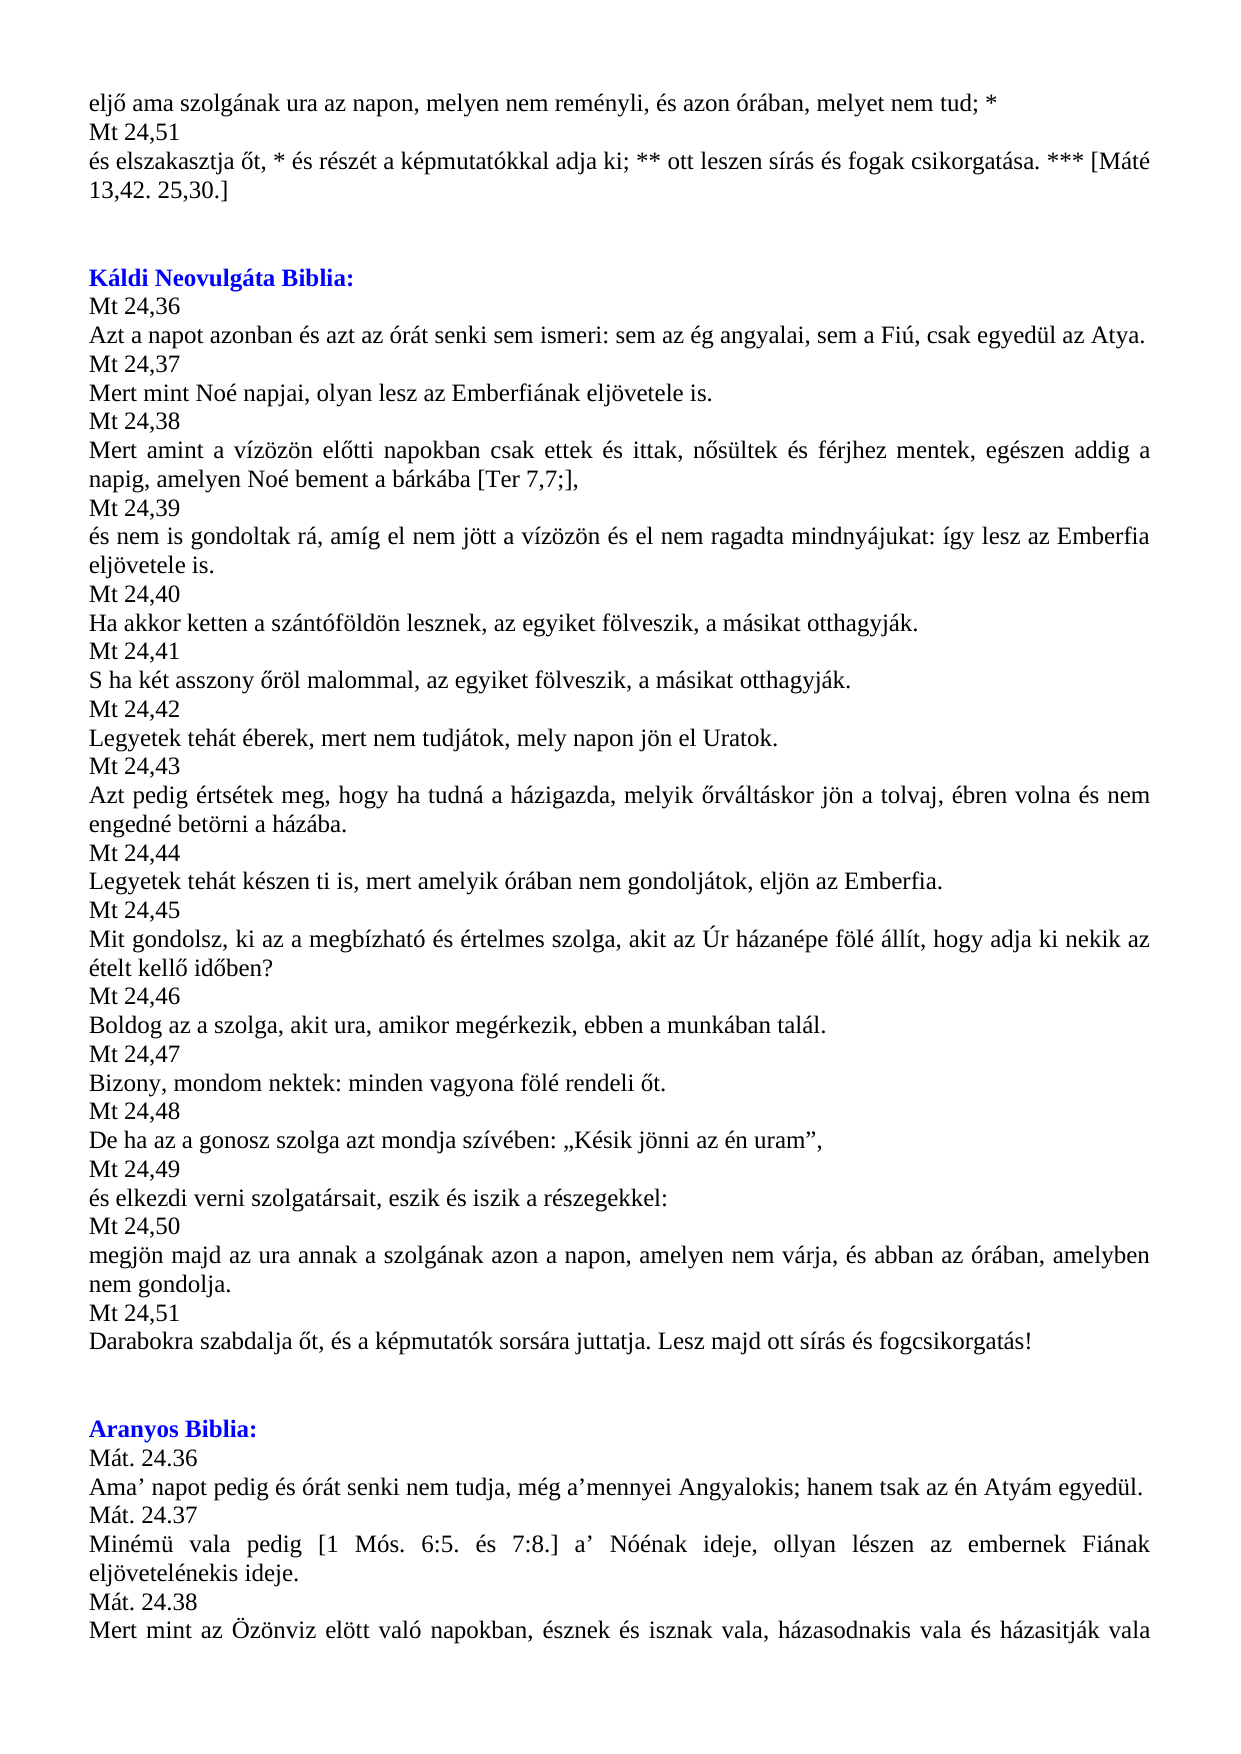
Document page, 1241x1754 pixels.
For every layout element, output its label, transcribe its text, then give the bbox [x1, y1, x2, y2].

text Bizony, mondom nektek: minden vagyona fölé rendeli őt. [88, 1068, 1152, 1096]
text Mt 24,51 [88, 117, 1152, 146]
text Mit gondolsz, ki az a megbízható és értelmes szolga, akit az Úr házanépe fölé állít, hogy adja ki nekik az ételt kellő időben? [88, 924, 1152, 981]
text Mt 24,42 [88, 694, 1152, 723]
text Mt 24,36 [88, 291, 1152, 320]
text Ha akkor ketten a szántóföldön lesznek, az egyiket fölveszik, a másikat otthagyják. [88, 608, 1152, 636]
text eljő ama szolgának ura az napon, melyen nem reményli, és azon órában, melyet nem tud; * [88, 88, 1152, 117]
text Minémü vala pedig [1 Mós. 6:5. és 7:8.] a’ Nóénak ideje, ollyan lészen az embernek Fiának eljövetelénekis ideje. [88, 1529, 1152, 1587]
text Mt 24,47 [88, 1039, 1152, 1068]
text Mt 24,37 [88, 349, 1152, 378]
text és elszakasztja őt, * és részét a képmutatókkal adja ki; ** ott leszen sírás és fogak csikorgatása. *** [Máté 13,42. 25,30.] [88, 146, 1152, 203]
text Mát. 24.37 [88, 1500, 1152, 1529]
text Mt 24,49 [88, 1154, 1152, 1183]
text Aranyos Biblia: [88, 1414, 1152, 1443]
text Mt 24,48 [88, 1096, 1152, 1125]
text Káldi Neovulgáta Biblia: [88, 263, 1152, 291]
text megjön majd az ura annak a szolgának azon a napon, amelyen nem várja, és abban az órában, amelyben nem gondolja. [88, 1240, 1152, 1298]
text Mt 24,46 [88, 981, 1152, 1010]
text Mt 24,43 [88, 751, 1152, 780]
text Legyetek tehát készen ti is, mert amelyik órában nem gondoljátok, eljön az Emberfia. [88, 866, 1152, 895]
text Azt pedig értsétek meg, hogy ha tudná a házigazda, melyik őrváltáskor jön a tolvaj, ébren volna és nem engedné betörni a házába. [88, 780, 1152, 838]
text S ha két asszony őröl malommal, az egyiket fölveszik, a másikat otthagyják. [88, 665, 1152, 694]
text Legyetek tehát éberek, mert nem tudjátok, mely napon jön el Uratok. [88, 723, 1152, 751]
text Mert mint az Özönviz elött való napokban, észnek és isznak vala, házasodnakis vala és házasitják vala [88, 1615, 1152, 1644]
text Mert amint a vízözön előtti napokban csak ettek és ittak, nősültek és férjhez mentek, egészen addig a napig, amelyen Noé bement a bárkába [Ter 7,7;], [88, 435, 1152, 493]
text Mt 24,40 [88, 579, 1152, 608]
text Mert mint Noé napjai, olyan lesz az Emberfiának eljövetele is. [88, 378, 1152, 406]
text Mt 24,45 [88, 895, 1152, 924]
text Mát. 24.38 [88, 1587, 1152, 1615]
text Mt 24,44 [88, 838, 1152, 866]
text és elkezdi verni szolgatársait, eszik és iszik a részegekkel: [88, 1183, 1152, 1211]
text Boldog az a szolga, akit ura, amikor megérkezik, ebben a munkában talál. [88, 1010, 1152, 1039]
text Mt 24,41 [88, 636, 1152, 665]
text és nem is gondoltak rá, amíg el nem jött a vízözön és el nem ragadta mindnyájukat: így lesz az Emberfia eljövetele is. [88, 521, 1152, 579]
text Mt 24,51 [88, 1298, 1152, 1326]
text Mát. 24.36 [88, 1443, 1152, 1472]
text Mt 24,38 [88, 406, 1152, 435]
text Azt a napot azonban és azt az órát senki sem ismeri: sem az ég angyalai, sem a Fiú, csak egyedül az Atya. [88, 320, 1152, 349]
text Mt 24,50 [88, 1211, 1152, 1240]
text De ha az a gonosz szolga azt mondja szívében: „Késik jönni az én uram”, [88, 1125, 1152, 1154]
text Mt 24,39 [88, 493, 1152, 521]
text Darabokra szabdalja őt, és a képmutatók sorsára juttatja. Lesz majd ott sírás és fogcsikorgatás! [88, 1326, 1152, 1355]
text Ama’ napot pedig és órát senki nem tudja, még a’mennyei Angyalokis; hanem tsak az én Atyám egyedül. [88, 1472, 1152, 1500]
